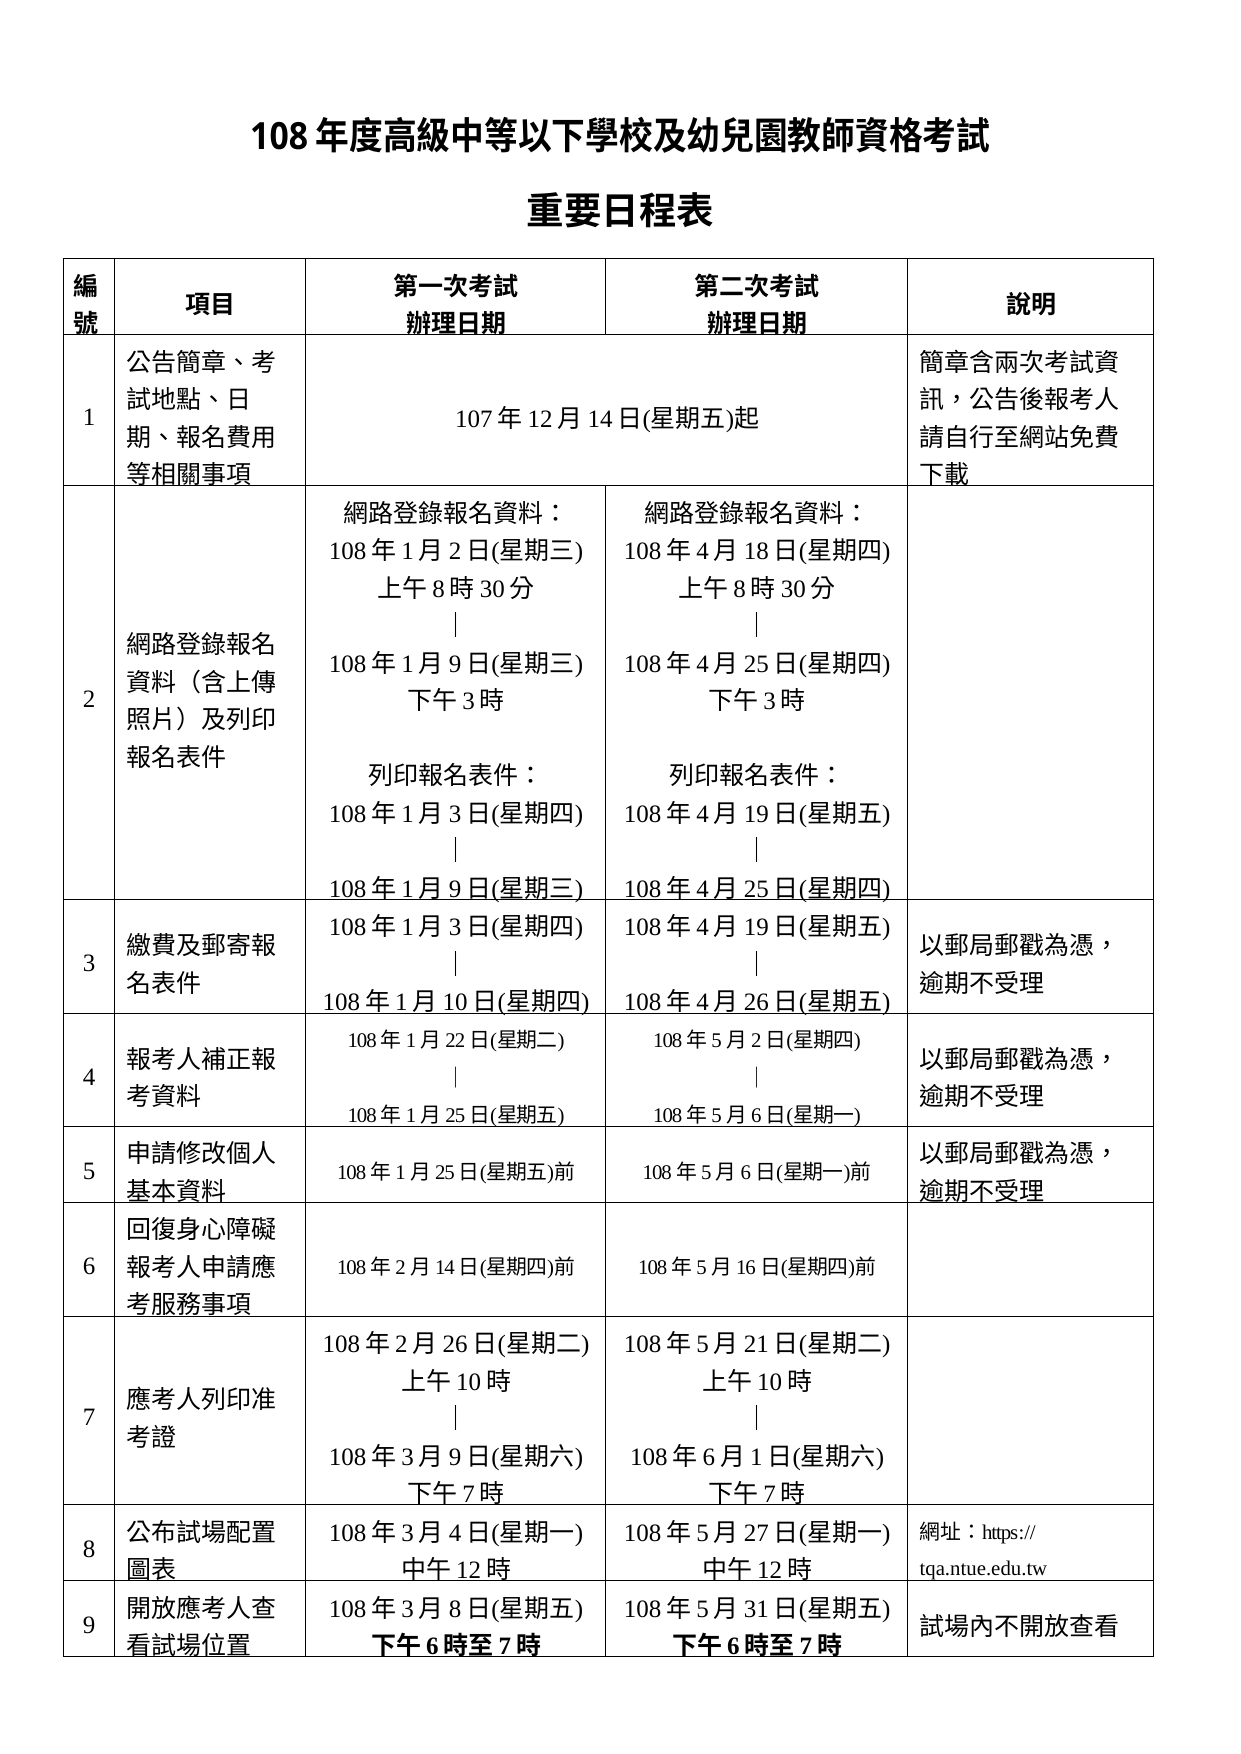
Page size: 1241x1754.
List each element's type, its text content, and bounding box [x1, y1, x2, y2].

table_cell 繳費及郵寄報名表件 [115, 900, 305, 1012]
table_cell 簡章含兩次考試資訊，公告後報考人請自行至網站免費下載 [908, 335, 1153, 485]
table_cell 107年12月14日(星期五)起 [306, 335, 907, 485]
table_cell 網路登錄報名資料（含上傳照片）及列印報名表件 [115, 486, 305, 899]
table_cell 7 [64, 1317, 114, 1504]
text 108年度高級中等以下學校及幼兒園教師資格考試 [75, 89, 1165, 164]
table_cell 2 [64, 486, 114, 899]
table_cell 以郵局郵戳為憑，逾期不受理 [908, 900, 1153, 1012]
table_cell 以郵局郵戳為憑，逾期不受理 [908, 1127, 1153, 1202]
table_cell 公告簡章、考試地點、日期、報名費用等相關事項 [115, 335, 305, 485]
table_cell 網路登錄報名資料： 108年4月18日(星期四) 上午8時30分 ｜ 108年4月25日(星期四) 下午3時 列印報名表件： 108年4月19日(星期五) ｜ 108年4月25日(星期四) [606, 486, 907, 899]
table_cell 試場內不開放查看 [908, 1581, 1153, 1656]
table_cell 3 [64, 900, 114, 1012]
table_cell 報考人補正報考資料 [115, 1014, 305, 1126]
table_cell 開放應考人查看試場位置 [115, 1581, 305, 1656]
table_cell 108年1月25日(星期五)前 [306, 1127, 605, 1202]
text 重要日程表 [75, 164, 1165, 239]
table_cell 5 [64, 1127, 114, 1202]
table_header 說明 [908, 259, 1153, 334]
table_cell 108年2月26日(星期二) 上午10時 ｜ 108年3月9日(星期六) 下午7時 [306, 1317, 605, 1504]
table_cell 回復身心障礙報考人申請應考服務事項 [115, 1203, 305, 1316]
table_cell 網路登錄報名資料： 108年1月2日(星期三) 上午8時30分 ｜ 108年1月9日(星期三) 下午3時 列印報名表件： 108年1月3日(星期四) ｜ 108年1月9日(星期三) [306, 486, 605, 899]
table_cell [908, 1317, 1153, 1504]
table_header 項目 [115, 259, 305, 334]
table_cell 108年5月16日(星期四)前 [606, 1203, 907, 1316]
table_cell 108年5月2日(星期四) ｜ 108年5月6日(星期一) [606, 1014, 907, 1126]
table_cell 108年5月6日(星期一)前 [606, 1127, 907, 1202]
table_cell [908, 1203, 1153, 1316]
table_cell 108年3月8日(星期五) 下午6時至7時 [306, 1581, 605, 1656]
table_cell 108年5月31日(星期五) 下午6時至7時 [606, 1581, 907, 1656]
table_cell 108年1月22日(星期二) ｜ 108年1月25日(星期五) [306, 1014, 605, 1126]
table_cell 108年3月4日(星期一) 中午12時 [306, 1505, 605, 1580]
table_cell 8 [64, 1505, 114, 1580]
table_cell 9 [64, 1581, 114, 1656]
table_cell 1 [64, 335, 114, 485]
table_cell 108年5月21日(星期二) 上午10時 ｜ 108年6月1日(星期六) 下午7時 [606, 1317, 907, 1504]
table_cell 以郵局郵戳為憑，逾期不受理 [908, 1014, 1153, 1126]
table_header 編號 [64, 259, 114, 334]
table_cell 108年2月14日(星期四)前 [306, 1203, 605, 1316]
table_cell 應考人列印准考證 [115, 1317, 305, 1504]
table_cell 108年5月27日(星期一) 中午12時 [606, 1505, 907, 1580]
table_cell 申請修改個人基本資料 [115, 1127, 305, 1202]
table_cell 公布試場配置圖表 [115, 1505, 305, 1580]
table_cell 6 [64, 1203, 114, 1316]
table_cell 108年1月3日(星期四) ｜ 108年1月10日(星期四) [306, 900, 605, 1012]
table_header 第一次考試 辦理日期 [306, 259, 605, 334]
table_cell 網址：https://tqa.ntue.edu.tw [908, 1505, 1153, 1580]
table_header 第二次考試 辦理日期 [606, 259, 907, 334]
table_cell 108年4月19日(星期五) ｜ 108年4月26日(星期五) [606, 900, 907, 1012]
table_cell 4 [64, 1014, 114, 1126]
table_cell [908, 486, 1153, 899]
